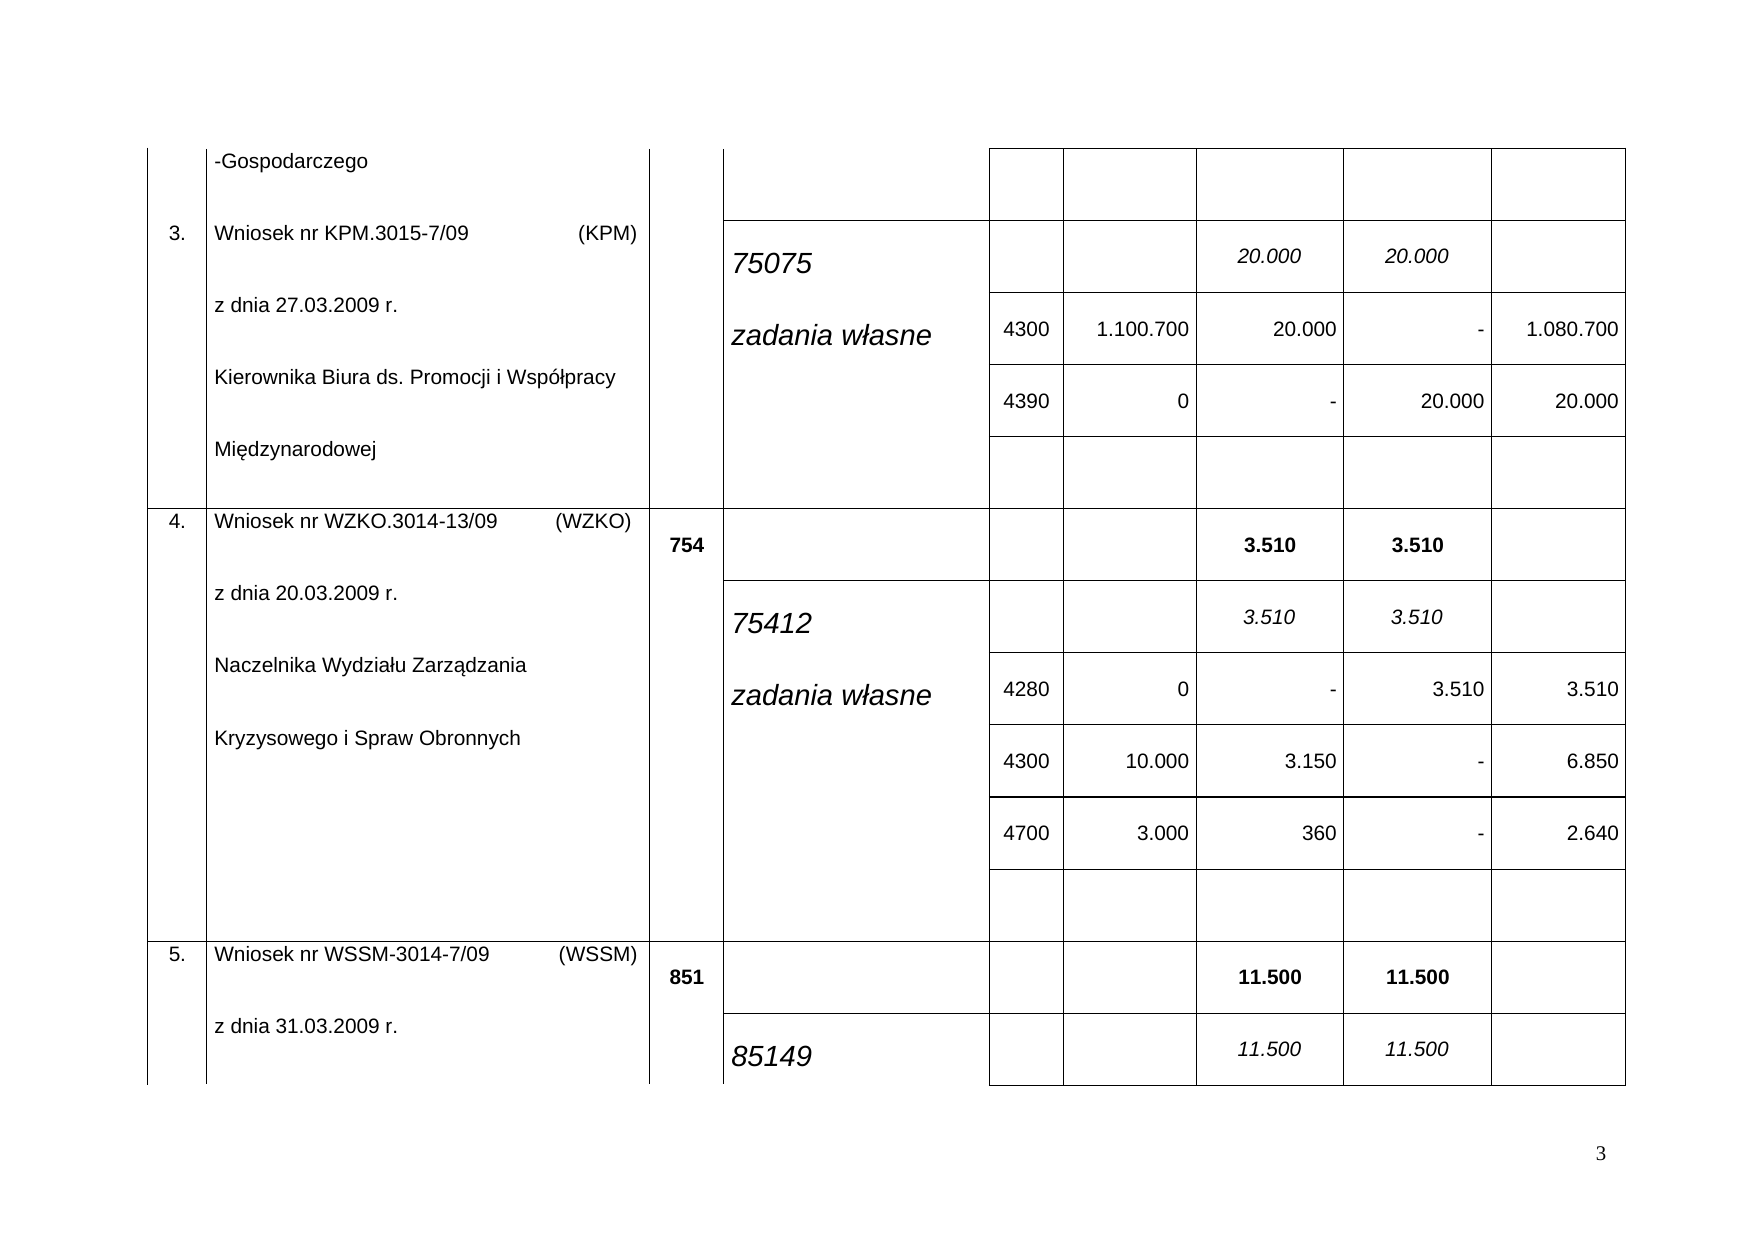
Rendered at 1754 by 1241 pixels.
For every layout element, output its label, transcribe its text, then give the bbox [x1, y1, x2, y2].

table_cell [724, 436, 989, 508]
table_cell zadania własne [724, 652, 989, 724]
table_cell [650, 869, 723, 941]
table_cell [990, 942, 1063, 1013]
table_cell 6.850 [1492, 725, 1625, 796]
table_cell [650, 724, 723, 796]
table_cell [1197, 437, 1343, 508]
table_cell [1492, 870, 1625, 941]
table_cell Naczelnika Wydziału Zarządzania [207, 652, 649, 724]
table_cell 4300 [990, 725, 1063, 796]
table_cell 75075 [724, 221, 989, 292]
table_cell 3.510 [1492, 653, 1625, 724]
table_cell [1064, 942, 1196, 1013]
table_cell [1492, 509, 1625, 580]
table_cell 4. [148, 509, 206, 580]
table_cell - [1344, 725, 1491, 796]
table_cell 20.000 [1197, 221, 1343, 292]
table_cell [1064, 581, 1196, 652]
table_cell [990, 221, 1063, 292]
table_cell - [1344, 798, 1491, 868]
table_cell [207, 796, 649, 868]
table_cell 3.510 [1197, 581, 1343, 652]
table_cell 4390 [990, 365, 1063, 436]
table_cell [1064, 221, 1196, 292]
table_cell [1492, 581, 1625, 652]
table_cell [207, 869, 649, 941]
table_cell [148, 724, 206, 796]
table_cell 20.000 [1344, 221, 1491, 292]
table_cell [148, 292, 206, 364]
table_cell 4280 [990, 653, 1063, 724]
table_cell [148, 436, 206, 508]
table_cell [990, 1014, 1063, 1085]
table_cell [148, 580, 206, 652]
table_cell [650, 580, 723, 652]
table_cell [724, 364, 989, 436]
table_cell [990, 509, 1063, 580]
table_cell [1064, 870, 1196, 941]
table_cell [1197, 149, 1343, 220]
table_cell [724, 869, 989, 941]
table_cell Kierownika Biura ds. Promocji i Współpracy [207, 364, 649, 436]
table_cell 2.640 [1492, 798, 1625, 868]
table_cell 4300 [990, 293, 1063, 364]
table_cell 851 [650, 942, 723, 1013]
table_cell [650, 1013, 724, 1085]
table_cell [650, 796, 723, 868]
table_cell - [1197, 653, 1343, 724]
table_cell 3.510 [1344, 653, 1491, 724]
table_cell 360 [1197, 798, 1343, 868]
table_cell [1492, 942, 1625, 1013]
table_cell 3.000 [1064, 798, 1196, 868]
table_cell 20.000 [1492, 365, 1625, 436]
table_cell 3.150 [1197, 725, 1343, 796]
table_cell [650, 364, 723, 436]
table_cell [650, 652, 723, 724]
table_cell [1492, 149, 1625, 220]
table_cell [1064, 509, 1196, 580]
table_cell 3.510 [1197, 509, 1343, 580]
table_cell [990, 437, 1063, 508]
table_cell 11.500 [1344, 942, 1491, 1013]
table_cell z dnia 31.03.2009 r. [207, 1013, 650, 1085]
table_cell 3. [148, 220, 206, 292]
table_cell [724, 509, 989, 580]
table_cell [650, 148, 723, 220]
table_cell [990, 149, 1063, 220]
table_cell [724, 148, 989, 220]
table_cell [148, 364, 206, 436]
table_cell 11.500 [1197, 942, 1343, 1013]
table_cell Wniosek nr WZKO.3014-13/09 (WZKO) [207, 509, 649, 580]
table_cell [1492, 221, 1625, 292]
table_cell Wniosek nr KPM.3015-7/09 (KPM) [207, 220, 649, 292]
table_cell [148, 796, 206, 868]
table_cell 0 [1064, 653, 1196, 724]
table_cell [724, 796, 989, 868]
table_cell 10.000 [1064, 725, 1196, 796]
table_cell [724, 724, 989, 796]
table_cell Kryzysowego i Spraw Obronnych [207, 724, 649, 796]
table_cell 3.510 [1344, 581, 1491, 652]
table_cell 0 [1064, 365, 1196, 436]
table_cell [1344, 870, 1491, 941]
table_cell 20.000 [1344, 365, 1491, 436]
table_cell [1064, 1014, 1196, 1085]
table_cell 20.000 [1197, 293, 1343, 364]
table_cell 3.510 [1344, 509, 1491, 580]
table_cell z dnia 20.03.2009 r. [207, 580, 649, 652]
table_cell [1197, 870, 1343, 941]
table_cell [650, 436, 723, 508]
table_cell [650, 292, 723, 364]
table_cell [1492, 1014, 1625, 1085]
table_cell 5. [148, 942, 206, 1013]
table_cell 11.500 [1344, 1014, 1491, 1085]
table_cell [724, 942, 989, 1013]
table_cell - [1197, 365, 1343, 436]
table_cell [1344, 149, 1491, 220]
table_cell [148, 1013, 207, 1085]
table_cell 1.080.700 [1492, 293, 1625, 364]
table_cell 11.500 [1197, 1014, 1343, 1085]
table_cell Wniosek nr WSSM-3014-7/09 (WSSM) [207, 942, 649, 1013]
table_cell [1064, 437, 1196, 508]
table_cell zadania własne [724, 292, 989, 364]
table_cell [650, 220, 723, 292]
table_cell 754 [650, 509, 723, 580]
table_cell [148, 652, 206, 724]
table_cell - [1344, 293, 1491, 364]
table_cell z dnia 27.03.2009 r. [207, 292, 649, 364]
table_cell 4700 [990, 798, 1063, 868]
table_cell [1064, 149, 1196, 220]
table_cell [148, 869, 206, 941]
table_cell 85149 [724, 1014, 989, 1085]
table_cell [990, 581, 1063, 652]
table_cell Międzynarodowej [207, 436, 649, 508]
table_cell -Gospodarczego [207, 148, 649, 220]
table_cell [148, 148, 206, 220]
table_cell 1.100.700 [1064, 293, 1196, 364]
table_cell 75412 [724, 581, 989, 652]
table_cell [1492, 437, 1625, 508]
table_cell [1344, 437, 1491, 508]
table_cell [990, 870, 1063, 941]
